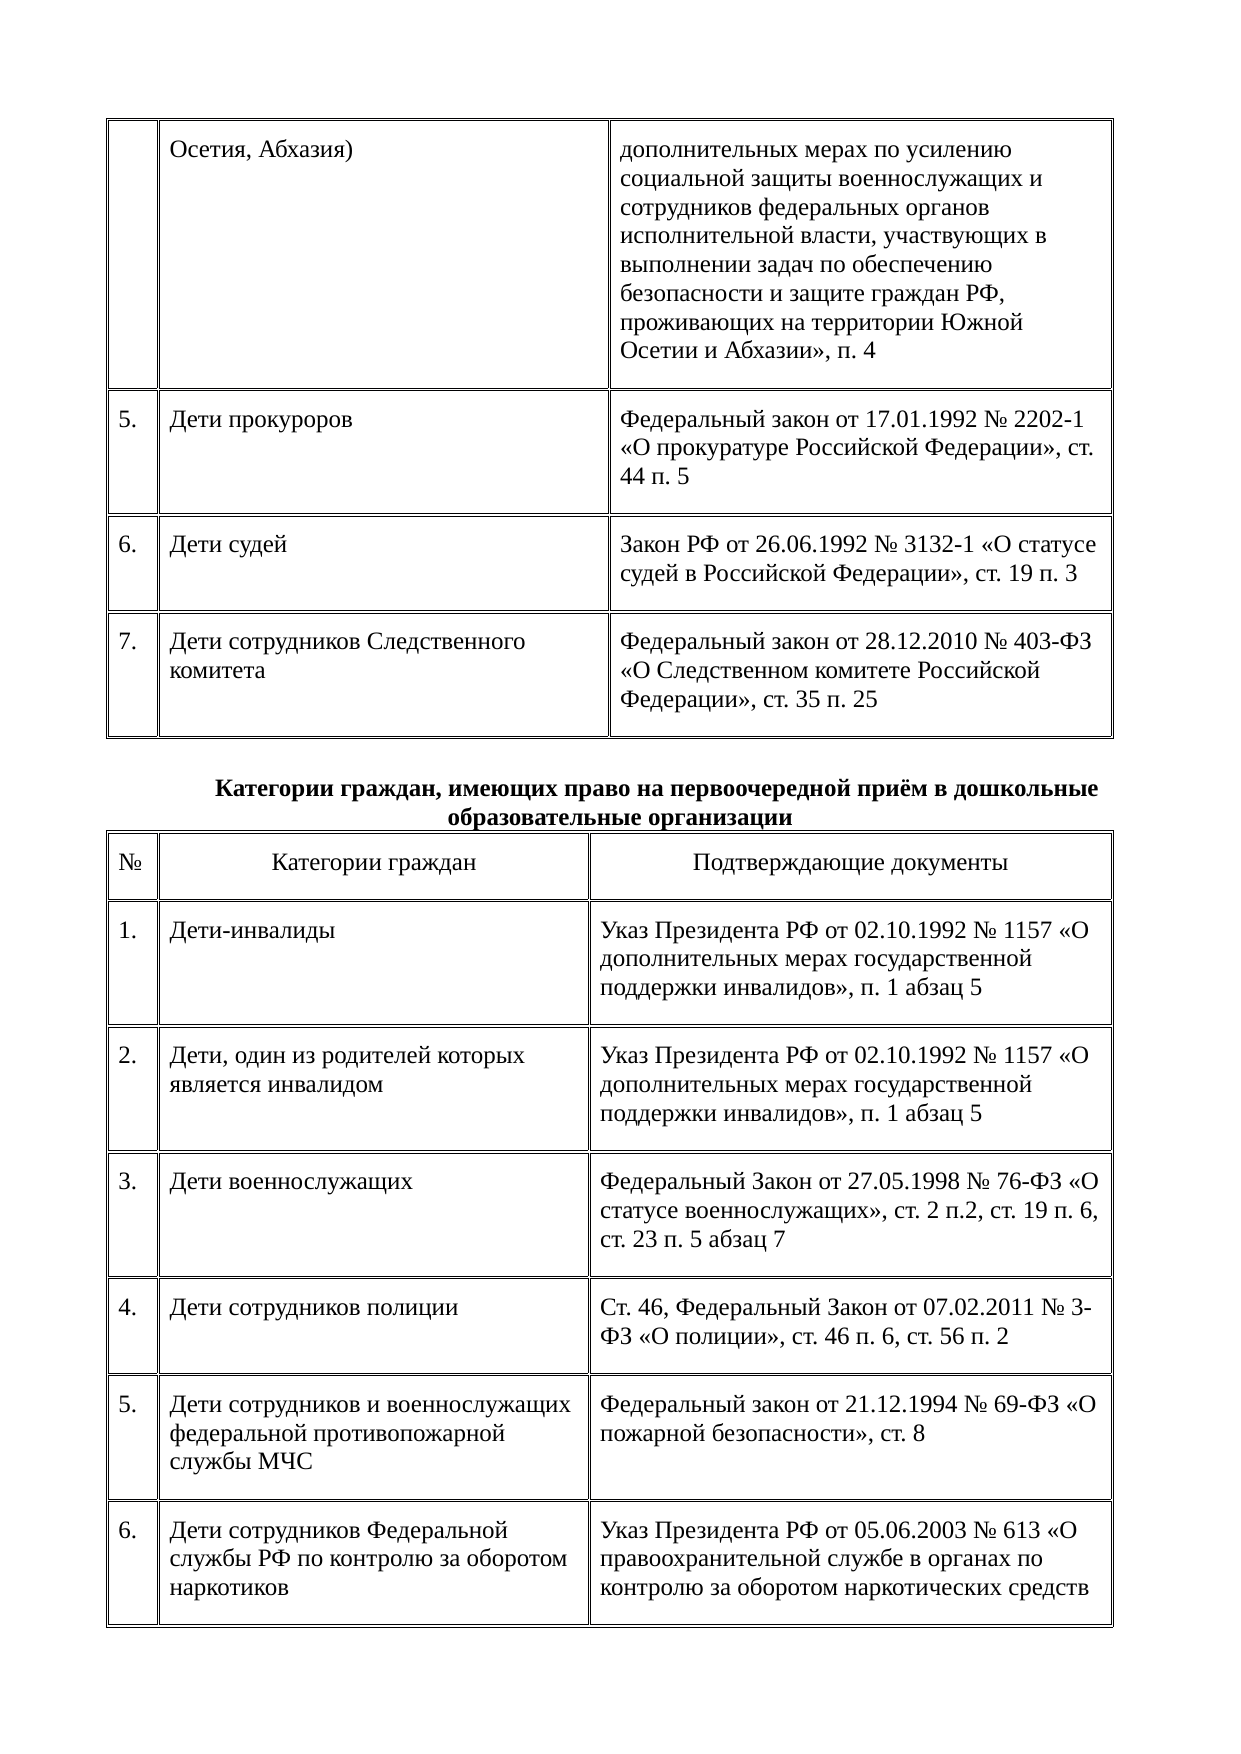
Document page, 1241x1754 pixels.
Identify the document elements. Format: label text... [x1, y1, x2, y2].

table_cell Федеральный закон от 17.01.1992 № 2202-1 «О прокуратуре Российской Федерации», ст. 44 п. 5 [611, 391, 1111, 513]
table_cell Федеральный закон от 28.12.2010 № 403-ФЗ «О Следственном комитете Российской Федерации», ст. 35 п. 25 [611, 614, 1111, 736]
table_cell Дети, один из родителей которых является инвалидом [160, 1028, 588, 1150]
table_cell Закон РФ от 26.06.1992 № 3132-1 «О статусе судей в Российской Федерации», ст. 19 п. 3 [611, 517, 1111, 610]
table_cell Осетия, Абхазия) [160, 121, 608, 388]
table_header Категории граждан [160, 834, 588, 899]
table_cell Дети сотрудников Федеральной службы РФ по контролю за оборотом наркотиков [160, 1502, 588, 1624]
table_header Подтверждающие документы [591, 834, 1111, 899]
table_cell Дети сотрудников Следственного комитета [160, 614, 608, 736]
table_cell 4. [109, 1279, 157, 1373]
table_cell Ст. 46, Федеральный Закон от 07.02.2011 № 3-ФЗ «О полиции», ст. 46 п. 6, ст. 56 п. 2 [591, 1279, 1111, 1373]
table_cell 7. [109, 614, 157, 736]
table_cell Дети сотрудников и военнослужащих федеральной противопожарной службы МЧС [160, 1376, 588, 1498]
table_header № [109, 834, 157, 899]
table_cell Дети прокуроров [160, 391, 608, 513]
table_cell Указ Президента РФ от 02.10.1992 № 1157 «О дополнительных мерах государственной поддержки инвалидов», п. 1 абзац 5 [591, 1028, 1111, 1150]
table_cell Дети-инвалиды [160, 902, 588, 1024]
table_cell 1. [109, 902, 157, 1024]
table_cell Дети судей [160, 517, 608, 610]
table_cell Указ Президента РФ от 02.10.1992 № 1157 «О дополнительных мерах государственной поддержки инвалидов», п. 1 абзац 5 [591, 902, 1111, 1024]
table_cell 5. [109, 1376, 157, 1498]
table_cell Дети сотрудников полиции [160, 1279, 588, 1373]
table_cell 2. [109, 1028, 157, 1150]
table_cell [109, 121, 157, 388]
table_cell 5. [109, 391, 157, 513]
table_cell Дети военнослужащих [160, 1154, 588, 1276]
table_cell 3. [109, 1154, 157, 1276]
table_cell Федеральный Закон от 27.05.1998 № 76-ФЗ «О статусе военнослужащих», ст. 2 п.2, ст. 19 п. 6, ст. 23 п. 5 абзац 7 [591, 1154, 1111, 1276]
text Категории граждан, имеющих право на первоочередной приём в дошкольные образовательные организации [118, 773, 1122, 830]
table_cell Федеральный закон от 21.12.1994 № 69-ФЗ «О пожарной безопасности», ст. 8 [591, 1376, 1111, 1498]
table_cell дополнительных мерах по усилению социальной защиты военнослужащих и сотрудников федеральных органов исполнительной власти, участвующих в выполнении задач по обеспечению безопасности и защите граждан РФ, проживающих на территории Южной Осетии и Абхазии», п. 4 [611, 121, 1111, 388]
table_cell 6. [109, 1502, 157, 1624]
table_cell 6. [109, 517, 157, 610]
table_cell Указ Президента РФ от 05.06.2003 № 613 «О правоохранительной службе в органах по контролю за оборотом наркотических средств [591, 1502, 1111, 1624]
